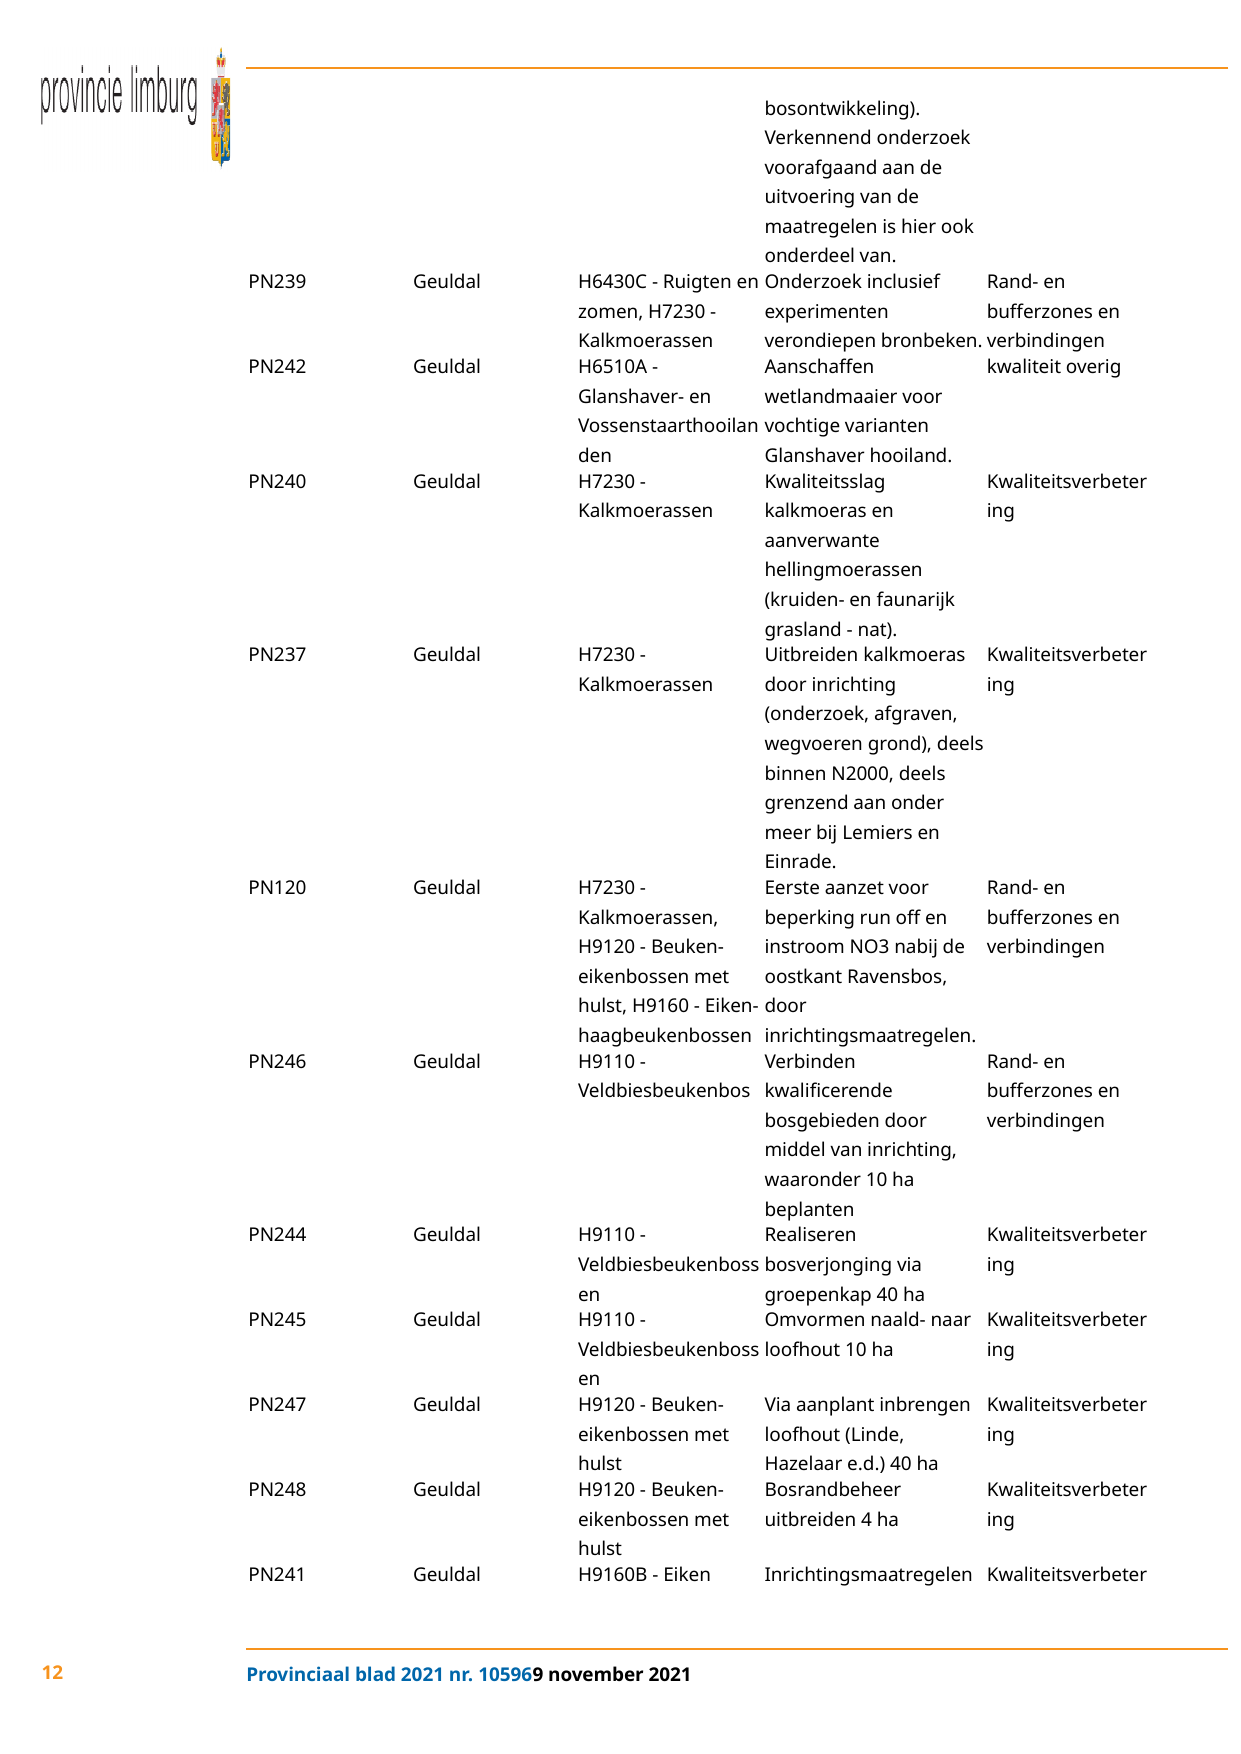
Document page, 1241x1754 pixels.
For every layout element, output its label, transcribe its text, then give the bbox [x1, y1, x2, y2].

table_cell Geuldal [413, 1222, 578, 1306]
table_cell Omvormen naald- naar loofhout 10 ha [764, 1306, 987, 1391]
table_cell Via aanplant inbrengen loofhout (Linde, Hazelaar e.d.) 40 ha [764, 1391, 987, 1476]
table_cell [578, 95, 764, 268]
table_cell Eerste aanzet voor beperking run off en instroom NO3 nabij de oostkant Ravensbos, door inrichtingsmaatregelen. [764, 874, 987, 1048]
table_cell Inrichtingsmaatregelen [764, 1561, 987, 1587]
table_cell PN247 [248, 1391, 413, 1476]
table_cell Kwaliteitsverbetering [987, 468, 1152, 641]
table_cell PN245 [248, 1306, 413, 1391]
table_cell PN240 [248, 468, 413, 641]
table_cell H9110 - Veldbiesbeukenbossen [578, 1306, 764, 1391]
table_cell H9110 - Veldbiesbeukenbossen [578, 1222, 764, 1306]
picture [41, 47, 231, 172]
table_cell Geuldal [413, 468, 578, 641]
table_cell [248, 95, 413, 268]
table_cell kwaliteit overig [987, 353, 1152, 468]
table_cell Geuldal [413, 874, 578, 1048]
table_cell H7230 - Kalkmoerassen [578, 641, 764, 874]
table_cell Geuldal [413, 353, 578, 468]
table_cell Geuldal [413, 1048, 578, 1222]
table_cell Kwaliteitsslag kalkmoeras en aanverwante hellingmoerassen (kruiden- en faunarijk grasland - nat). [764, 468, 987, 641]
table_cell Geuldal [413, 1561, 578, 1587]
table_cell Kwaliteitsverbetering [987, 1391, 1152, 1476]
table_cell Verbinden kwalificerende bosgebieden door middel van inrichting, waaronder 10 ha beplanten [764, 1048, 987, 1222]
table_cell Onderzoek inclusief experimenten verondiepen bronbeken. [764, 269, 987, 353]
table_cell Rand- en bufferzones en verbindingen [987, 269, 1152, 353]
table_cell H9120 - Beuken-eikenbossen met hulst [578, 1476, 764, 1561]
table_cell Kwaliteitsverbetering [987, 1222, 1152, 1306]
table_cell Kwaliteitsverbetering [987, 1476, 1152, 1561]
table_cell Kwaliteitsverbetering [987, 1306, 1152, 1391]
table_cell PN246 [248, 1048, 413, 1222]
table_cell [413, 95, 578, 268]
table_cell H6510A - Glanshaver- en Vossenstaarthooilanden [578, 353, 764, 468]
table_cell Geuldal [413, 1476, 578, 1561]
table_cell Bosrandbeheer uitbreiden 4 ha [764, 1476, 987, 1561]
table_cell Uitbreiden kalkmoeras door inrichting (onderzoek, afgraven, wegvoeren grond), deels binnen N2000, deels grenzend aan onder meer bij Lemiers en Einrade. [764, 641, 987, 874]
table_cell H7230 - Kalkmoerassen, H9120 - Beuken- eikenbossen met hulst, H9160 - Eiken- haagbeukenbossen [578, 874, 764, 1048]
table_cell H6430C - Ruigten en zomen, H7230 - Kalkmoerassen [578, 269, 764, 353]
table_cell Geuldal [413, 1391, 578, 1476]
table_cell PN239 [248, 269, 413, 353]
table_cell PN241 [248, 1561, 413, 1587]
table_cell PN248 [248, 1476, 413, 1561]
table_cell Rand- en bufferzones en verbindingen [987, 874, 1152, 1048]
table_cell H9120 - Beuken-eikenbossen met hulst [578, 1391, 764, 1476]
table_cell Rand- en bufferzones en verbindingen [987, 1048, 1152, 1222]
table_cell Kwaliteitsverbetering [987, 641, 1152, 874]
table_cell Geuldal [413, 269, 578, 353]
table_cell PN120 [248, 874, 413, 1048]
table_cell Aanschaffen wetlandmaaier voor vochtige varianten Glanshaver hooiland. [764, 353, 987, 468]
table_cell Kwaliteitsverbeter [987, 1561, 1152, 1587]
table_cell PN244 [248, 1222, 413, 1306]
table_cell Realiseren bosverjonging via groepenkap 40 ha [764, 1222, 987, 1306]
table_cell H7230 - Kalkmoerassen [578, 468, 764, 641]
table_cell [987, 95, 1152, 268]
table_cell H9160B - Eiken [578, 1561, 764, 1587]
table_cell H9110 - Veldbiesbeukenbos [578, 1048, 764, 1222]
table_cell bosontwikkeling). Verkennend onderzoek voorafgaand aan de uitvoering van de maatregelen is hier ook onderdeel van. [764, 95, 987, 268]
table_cell Geuldal [413, 1306, 578, 1391]
table_cell Geuldal [413, 641, 578, 874]
table_cell PN237 [248, 641, 413, 874]
table_cell PN242 [248, 353, 413, 468]
